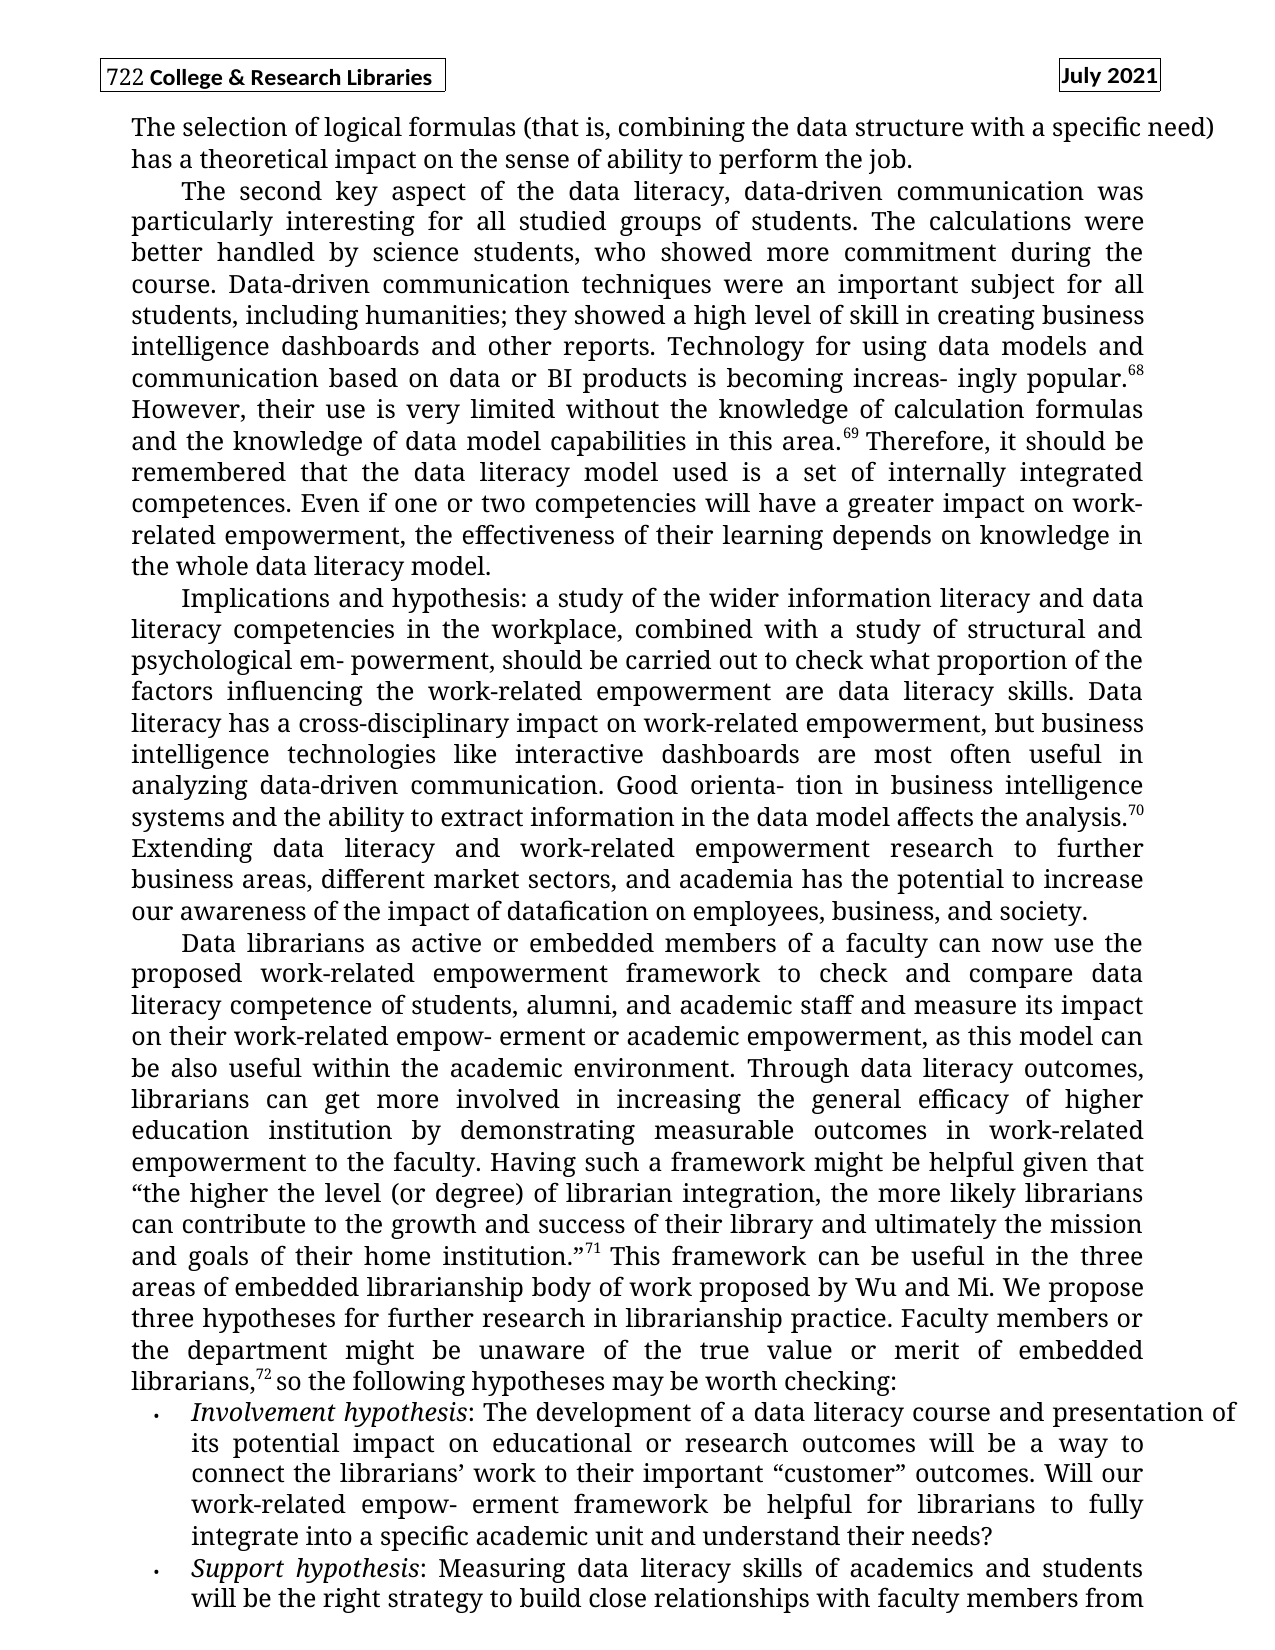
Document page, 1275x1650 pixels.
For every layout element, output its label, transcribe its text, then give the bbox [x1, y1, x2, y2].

text Data librarians as active or embedded members of a faculty can now use the proposed work-related empowerment framework to check and compare data literacy competence of students, alumni, and academic staff and measure its impact on their work-related empow- erment or academic empowerment, as this model can be also useful within the academic environment. Through data literacy outcomes, librarians can get more involved in increasing the general efficacy of higher education institution by demonstrating measurable outcomes in work-related empowerment to the faculty. Having such a framework might be helpful given that “the higher the level (or degree) of librarian integration, the more likely librarians can contribute to the growth and success of their library and ultimately the mission and goals of their home institution.”71 This framework can be useful in the three areas of embedded librarianship body of work proposed by Wu and Mi. We propose three hypotheses for further research in librarianship practice. Faculty members or the department might be unaware of the true value or merit of embedded librarians,72 so the following hypotheses may be worth checking: [131, 928, 1144, 1398]
list Support hypothesis: Measuring data literacy skills of academics and students will be the right strategy to build close relationships with faculty members from [154, 1552, 1144, 1615]
text its potential impact on educational or research outcomes will be a way to connect the librarians’ work to their important “customer” outcomes. Will our work-related empow- erment framework be helpful for librarians to fully integrate into a specific academic unit and understand their needs? [191, 1427, 1144, 1552]
text Implications and hypothesis: a study of the wider information literacy and data literacy competencies in the workplace, combined with a study of structural and psychological em- powerment, should be carried out to check what proportion of the factors influencing the work-related empowerment are data literacy skills. Data literacy has a cross-disciplinary impact on work-related empowerment, but business intelligence technologies like interactive dashboards are most often useful in analyzing data-driven communication. Good orienta- tion in business intelligence systems and the ability to extract information in the data model affects the analysis.70 Extending data literacy and work-related empowerment research to further business areas, different market sectors, and academia has the potential to increase our awareness of the impact of datafication on employees, business, and society. [131, 583, 1144, 928]
text has a theoretical impact on the sense of ability to perform the job. [131, 143, 1235, 174]
text The selection of logical formulas (that is, combining the data structure with a specific need) [131, 111, 1235, 143]
text The second key aspect of the data literacy, data-driven communication was particularly interesting for all studied groups of students. The calculations were better handled by science students, who showed more commitment during the course. Data-driven communication techniques were an important subject for all students, including humanities; they showed a high level of skill in creating business intelligence dashboards and other reports. Technology for using data models and communication based on data or BI products is becoming increas- ingly popular.68 However, their use is very limited without the knowledge of calculation formulas and the knowledge of data model capabilities in this area.69 Therefore, it should be remembered that the data literacy model used is a set of internally integrated competences. Even if one or two competencies will have a greater impact on work-related empowerment, the effectiveness of their learning depends on knowledge in the whole data literacy model. [131, 175, 1144, 583]
list Involvement hypothesis: The development of a data literacy course and presentation of [153, 1398, 1235, 1427]
